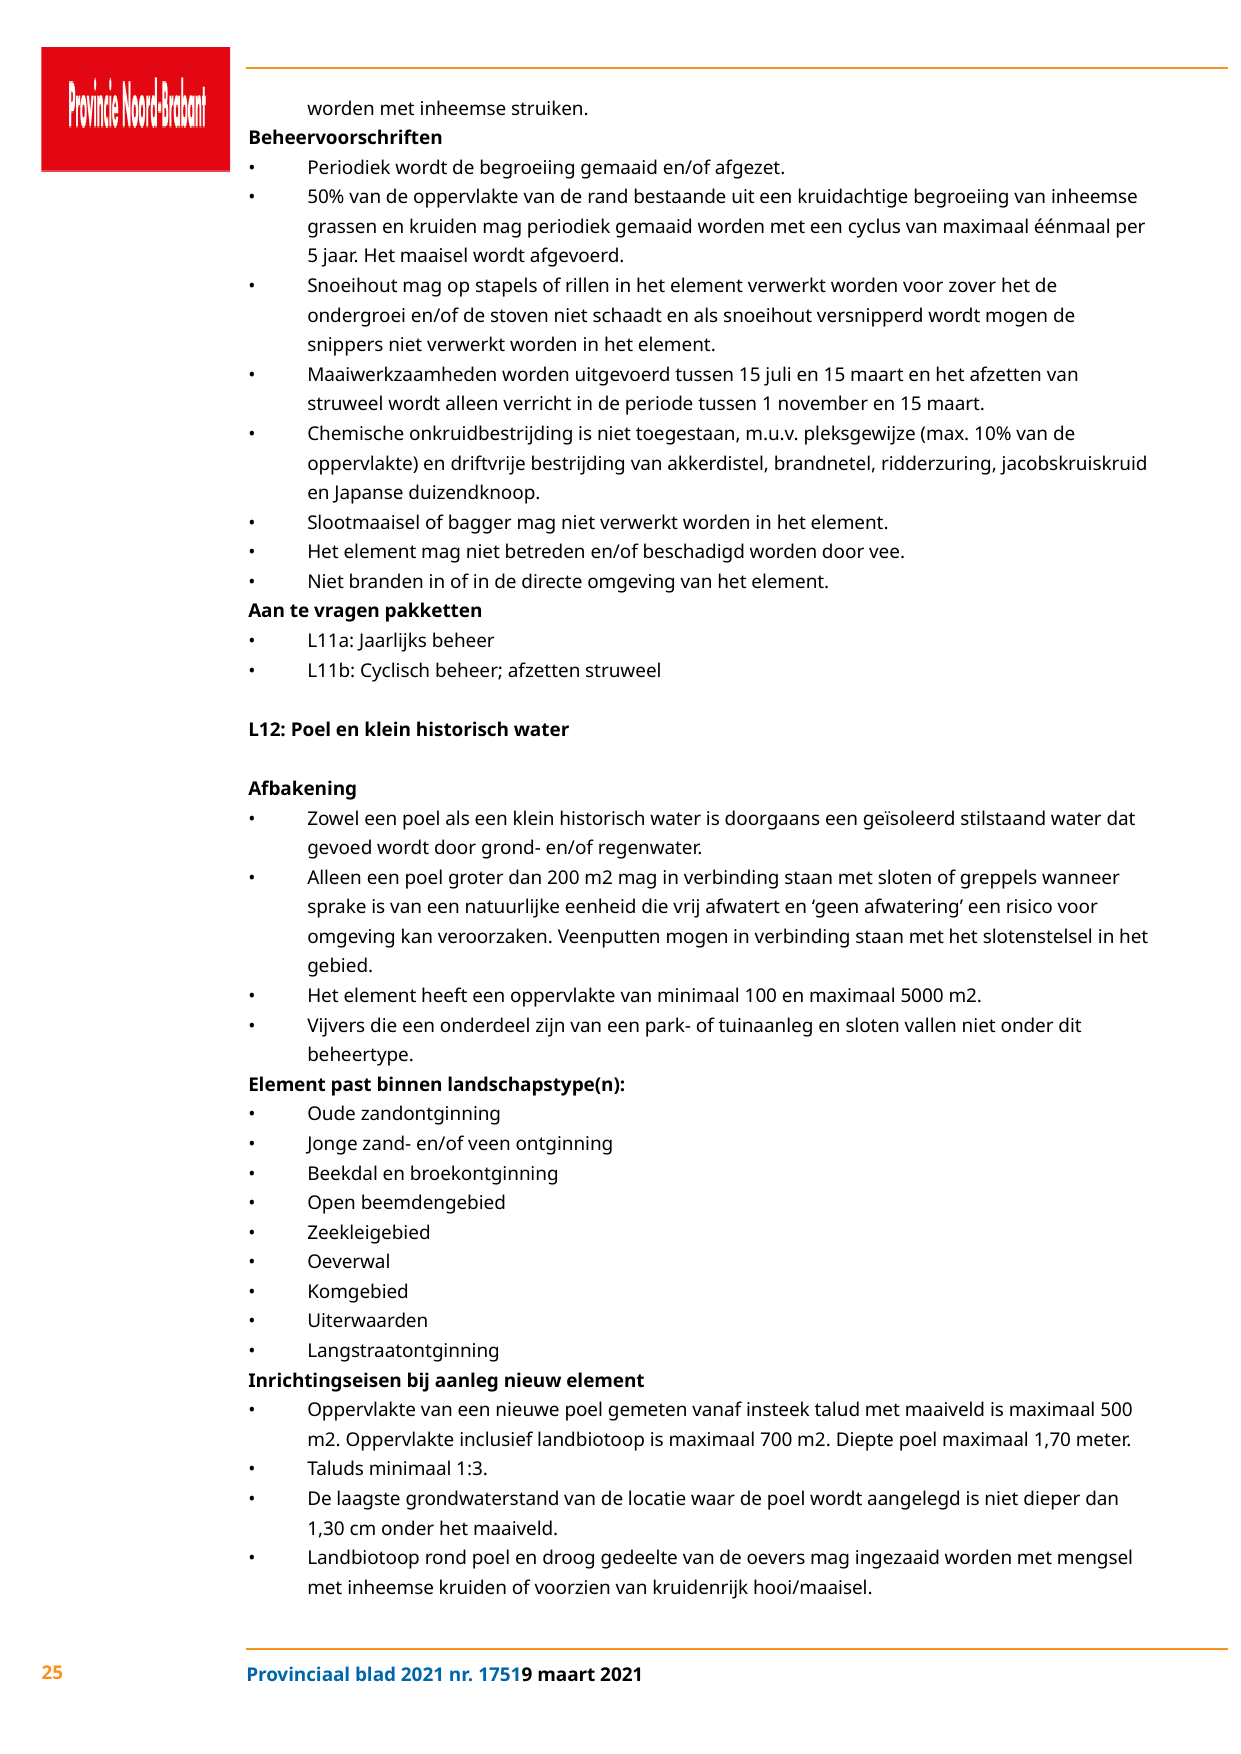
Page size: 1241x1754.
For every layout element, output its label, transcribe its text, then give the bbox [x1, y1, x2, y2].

list Maaiwerkzaamheden worden uitgevoerd tussen 15 juli en 15 maart en het afzetten van struweel wordt alleen verricht in de periode tussen 1 november en 15 maart. [248, 361, 1152, 416]
list Het element mag niet betreden en/of beschadigd worden door vee. [248, 538, 1152, 564]
list Niet branden in of in de directe omgeving van het element. [248, 568, 1152, 594]
list Langstraatontginning [248, 1337, 1152, 1363]
list Uiterwaarden [248, 1308, 1152, 1333]
list Landbiotoop rond poel en droog gedeelte van de oevers mag ingezaaid worden met mengsel met inheemse kruiden of voorzien van kruidenrijk hooi/maaisel. [248, 1544, 1152, 1600]
text Beheervoorschriften [248, 124, 1152, 150]
list Oppervlakte van een nieuwe poel gemeten vanaf insteek talud met maaiveld is maximaal 500 m2. Oppervlakte inclusief landbiotoop is maximaal 700 m2. Diepte poel maximaal 1,70 meter. [248, 1396, 1152, 1452]
picture [41, 47, 231, 172]
list worden met inheemse struiken. [248, 95, 1152, 121]
list Open beemdengebied [248, 1189, 1152, 1215]
list Taluds minimaal 1:3. [248, 1456, 1152, 1481]
list Alleen een poel groter dan 200 m2 mag in verbinding staan met sloten of greppels wanneer sprake is van een natuurlijke eenheid die vrij afwatert en ‘geen afwatering’ een risico voor omgeving kan veroorzaken. Veenputten mogen in verbinding staan met het slotenstelsel in het gebied. [248, 864, 1152, 978]
list Beekdal en broekontginning [248, 1160, 1152, 1186]
list L11b: Cyclisch beheer; afzetten struweel [248, 657, 1152, 683]
list Snoeihout mag op stapels of rillen in het element verwerkt worden voor zover het de ondergroei en/of de stoven niet schaadt en als snoeihout versnipperd wordt mogen de snippers niet verwerkt worden in het element. [248, 272, 1152, 357]
text L12: Poel en klein historisch water [248, 716, 1152, 742]
list Komgebied [248, 1278, 1152, 1304]
text Aan te vragen pakketten [248, 598, 1152, 623]
list Oude zandontginning [248, 1101, 1152, 1126]
text Element past binnen landschapstype(n): [248, 1071, 1152, 1097]
list Zowel een poel als een klein historisch water is doorgaans een geïsoleerd stilstaand water dat gevoed wordt door grond- en/of regenwater. [248, 805, 1152, 860]
list 50% van de oppervlakte van de rand bestaande uit een kruidachtige begroeiing van inheemse grassen en kruiden mag periodiek gemaaid worden met een cyclus van maximaal éénmaal per 5 jaar. Het maaisel wordt afgevoerd. [248, 183, 1152, 268]
list Slootmaaisel of bagger mag niet verwerkt worden in het element. [248, 509, 1152, 535]
list Jonge zand- en/of veen ontginning [248, 1130, 1152, 1156]
list Vijvers die een onderdeel zijn van een park- of tuinaanleg en sloten vallen niet onder dit beheertype. [248, 1012, 1152, 1067]
list L11a: Jaarlijks beheer [248, 627, 1152, 653]
text Afbakening [248, 775, 1152, 801]
text Inrichtingseisen bij aanleg nieuw element [248, 1367, 1152, 1393]
list De laagste grondwaterstand van de locatie waar de poel wordt aangelegd is niet dieper dan 1,30 cm onder het maaiveld. [248, 1485, 1152, 1541]
list Oeverwal [248, 1248, 1152, 1274]
list Chemische onkruidbestrijding is niet toegestaan, m.u.v. pleksgewijze (max. 10% van de oppervlakte) en driftvrije bestrijding van akkerdistel, brandnetel, ridderzuring, jacobskruiskruid en Japanse duizendknoop. [248, 420, 1152, 505]
list Het element heeft een oppervlakte van minimaal 100 en maximaal 5000 m2. [248, 982, 1152, 1008]
list Periodiek wordt de begroeiing gemaaid en/of afgezet. [248, 154, 1152, 180]
list Zeekleigebied [248, 1219, 1152, 1245]
